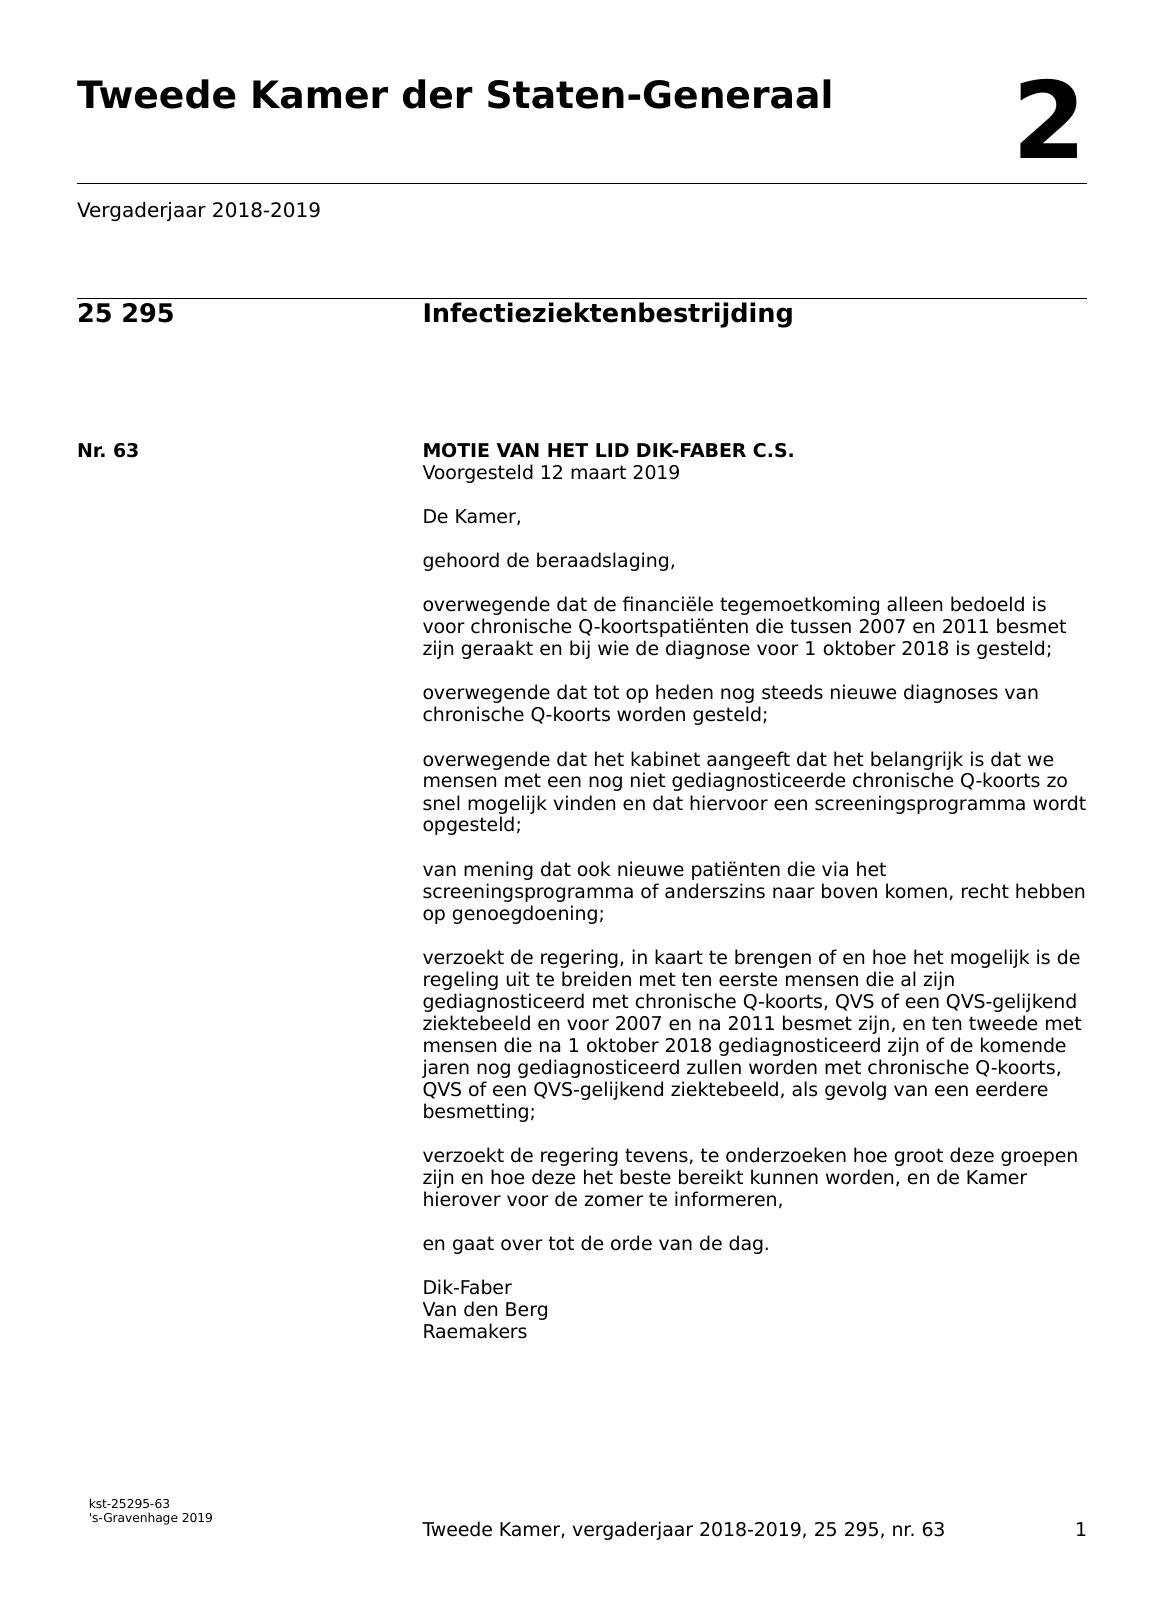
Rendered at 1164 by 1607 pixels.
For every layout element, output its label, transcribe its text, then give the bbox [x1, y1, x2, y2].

table_header 2 [886, 59, 1087, 183]
text van mening dat ook nieuwe patiënten die via het screeningsprogramma of anderszins naar boven komen, recht hebben op genoegdoening; [422, 858, 1087, 924]
text kst-25295-63 [88, 1497, 323, 1511]
text overwegende dat de financiële tegemoetkoming alleen bedoeld is voor chronische Q-koortspatiënten die tussen 2007 en 2011 besmet zijn geraakt en bij wie de diagnose voor 1 oktober 2018 is gesteld; [422, 594, 1087, 660]
subtitle 25 295 Infectieziektenbestrijding [77, 299, 1087, 329]
text Raemakers [422, 1321, 1087, 1343]
text Dik-Faber [422, 1277, 1087, 1299]
text Voorgesteld 12 maart 2019 [422, 462, 1087, 484]
text verzoekt de regering, in kaart te brengen of en hoe het mogelijk is de regeling uit te breiden met ten eerste mensen die al zijn gediagnosticeerd met chronische Q-koorts, QVS of een QVS-gelijkend ziektebeeld en voor 2007 en na 2011 besmet zijn, en ten tweede met mensen die na 1 oktober 2018 gediagnosticeerd zijn of de komende jaren nog gediagnosticeerd zullen worden met chronische Q-koorts, QVS of een QVS-gelijkend ziektebeeld, als gevolg van een eerdere besmetting; [422, 947, 1087, 1122]
table_header Tweede Kamer der Staten-Generaal [77, 59, 886, 183]
subtitle Nr. 63 MOTIE VAN HET LID DIK-FABER C.S. [77, 440, 1087, 462]
text Van den Berg [422, 1299, 1087, 1321]
text overwegende dat het kabinet aangeeft dat het belangrijk is dat we mensen met een nog niet gediagnosticeerde chronische Q-koorts zo snel mogelijk vinden en dat hiervoor een screeningsprogramma wordt opgesteld; [422, 748, 1087, 836]
text 's-Gravenhage 2019 [88, 1511, 323, 1525]
text overwegende dat tot op heden nog steeds nieuwe diagnoses van chronische Q-koorts worden gesteld; [422, 682, 1087, 726]
text en gaat over tot de orde van de dag. [422, 1233, 1087, 1255]
text verzoekt de regering tevens, te onderzoeken hoe groot deze groepen zijn en hoe deze het beste bereikt kunnen worden, en de Kamer hierover voor de zomer te informeren, [422, 1145, 1087, 1211]
text gehoord de beraadslaging, [422, 550, 1087, 572]
table_cell Vergaderjaar 2018-2019 [77, 184, 1087, 298]
text De Kamer, [422, 506, 1087, 528]
